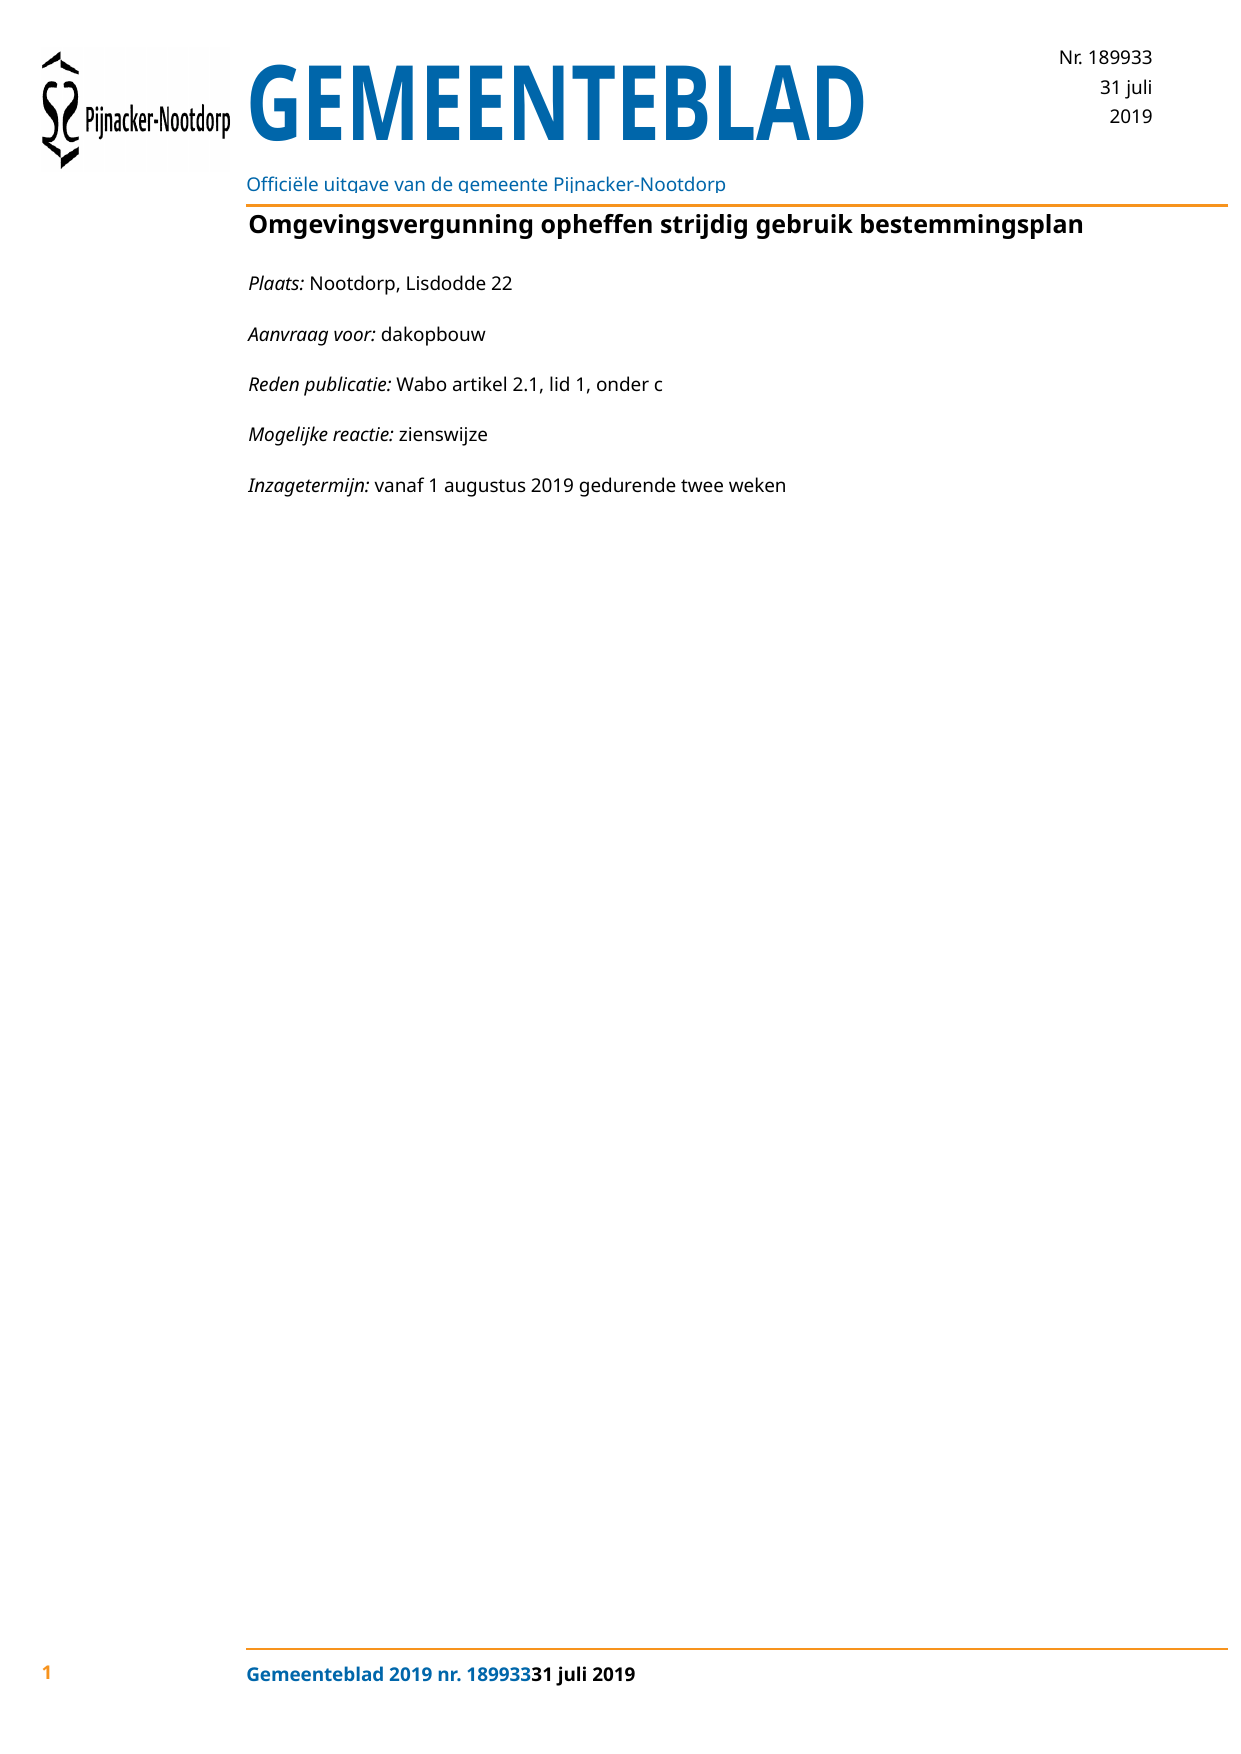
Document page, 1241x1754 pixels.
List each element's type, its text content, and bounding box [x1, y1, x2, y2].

text Inzagetermijn: vanaf 1 augustus 2019 gedurende twee weken [248, 472, 1152, 498]
text Plaats: Nootdorp, Lisdodde 22 [248, 270, 1152, 296]
picture [41, 47, 231, 172]
text Mogelijke reactie: zienswijze [248, 422, 1152, 447]
text Reden publicatie: Wabo artikel 2.1, lid 1, onder c [248, 371, 1152, 397]
text Omgevingsvergunning opheffen strijdig gebruik bestemmingsplan [248, 207, 1152, 241]
text Aanvraag voor: dakopbouw [248, 321, 1152, 346]
